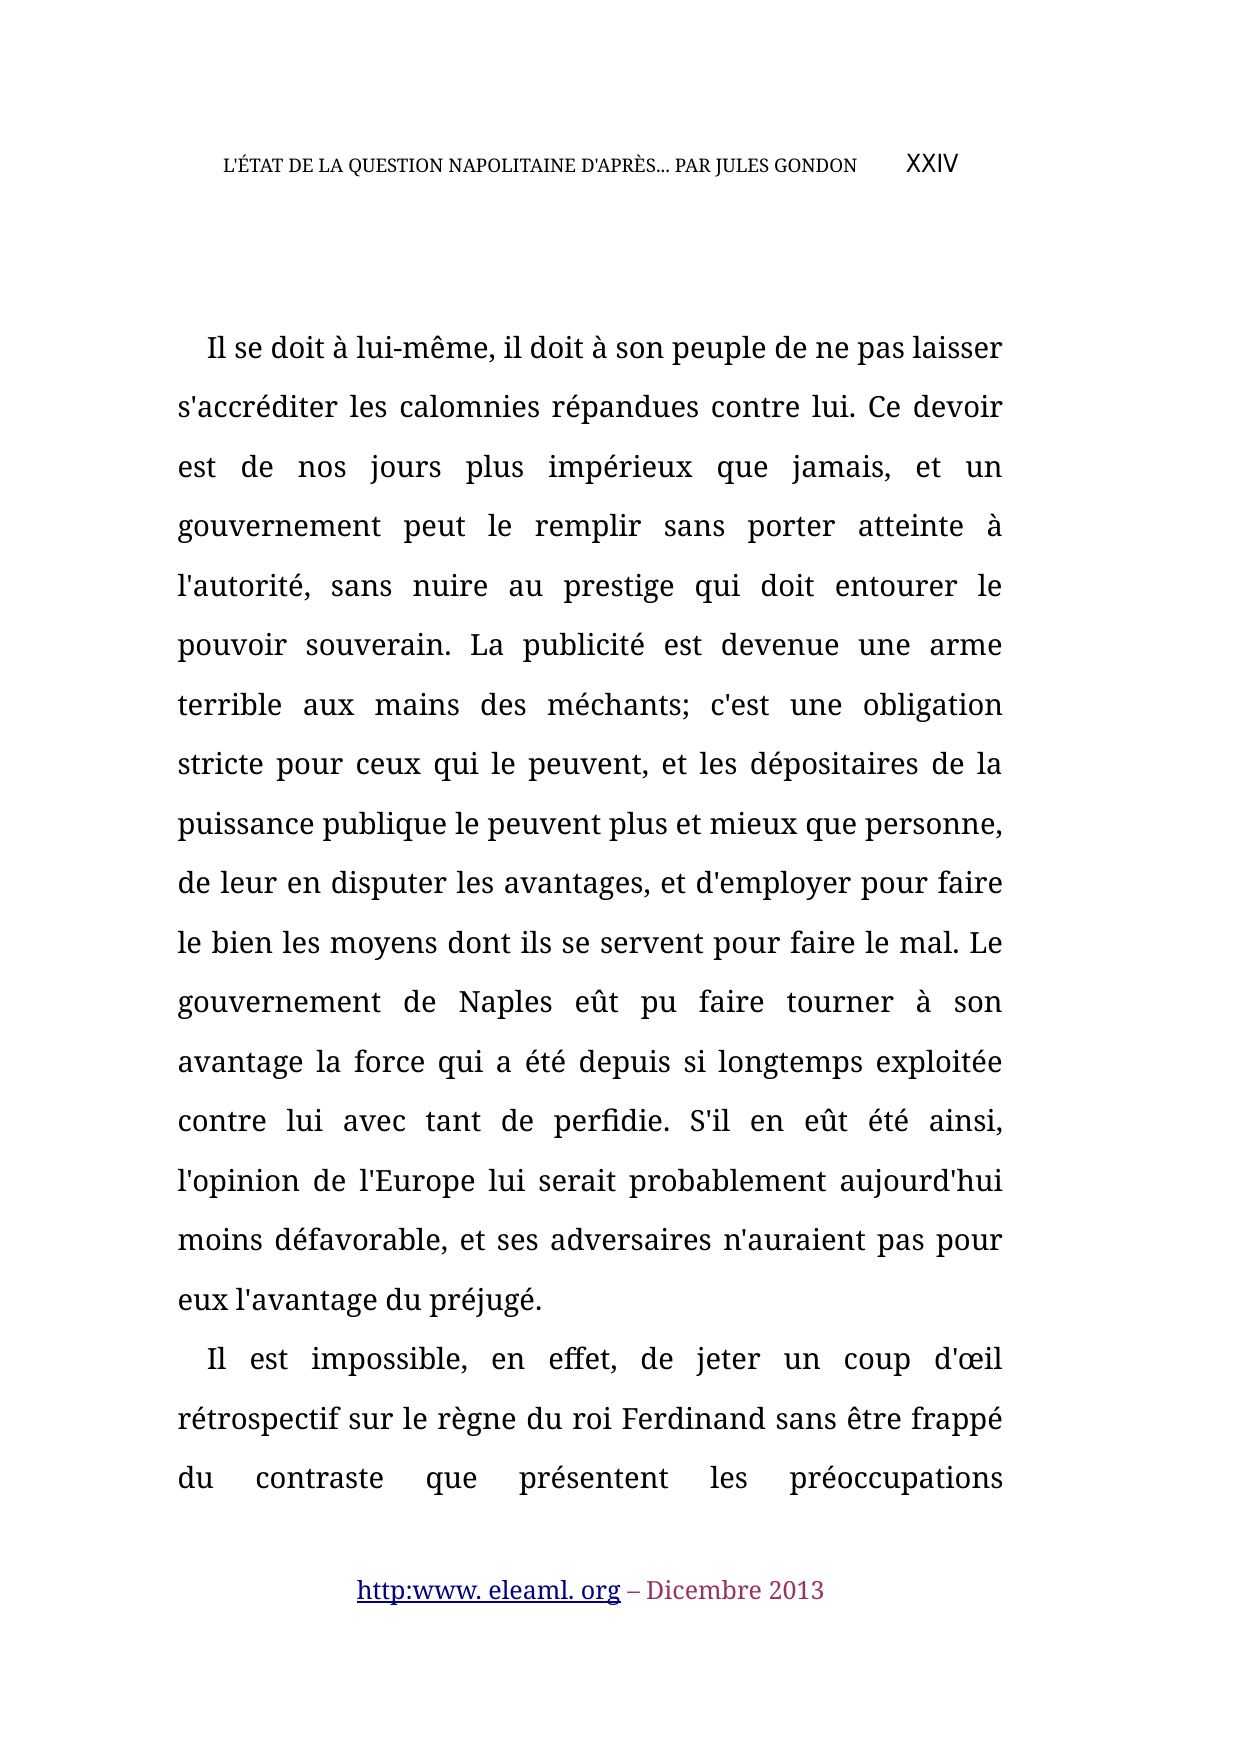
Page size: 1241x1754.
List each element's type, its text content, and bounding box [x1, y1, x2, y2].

text Il est impossible, en effet, de jeter un coup d'œil rétrospectif sur le règne du roi Ferdinand sans être frappé du contraste que présentent les préoccupations [177, 1338, 1004, 1497]
text Il se doit à lui-même, il doit à son peuple de ne pas laisser s'accréditer les calomnies répandues contre lui. Ce devoir est de nos jours plus impérieux que jamais, et un gouvernement peut le remplir sans porter atteinte à l'autorité, sans nuire au prestige qui doit entourer le pouvoir souverain. La publicité est devenue une arme terrible aux mains des méchants; c'est une obligation stricte pour ceux qui le peuvent, et les dépositaires de la puissance publique le peuvent plus et mieux que personne, de leur en disputer les avantages, et d'employer pour faire le bien les moyens dont ils se servent pour faire le mal. Le gouvernement de Naples eût pu faire tourner à son avantage la force qui a été depuis si longtemps exploitée contre lui avec tant de perfidie. S'il en eût été ainsi, l'opinion de l'Europe lui serait probablement aujourd'hui moins défavorable, et ses adversaires n'auraient pas pour eux l'avantage du préjugé. [177, 327, 1004, 1319]
